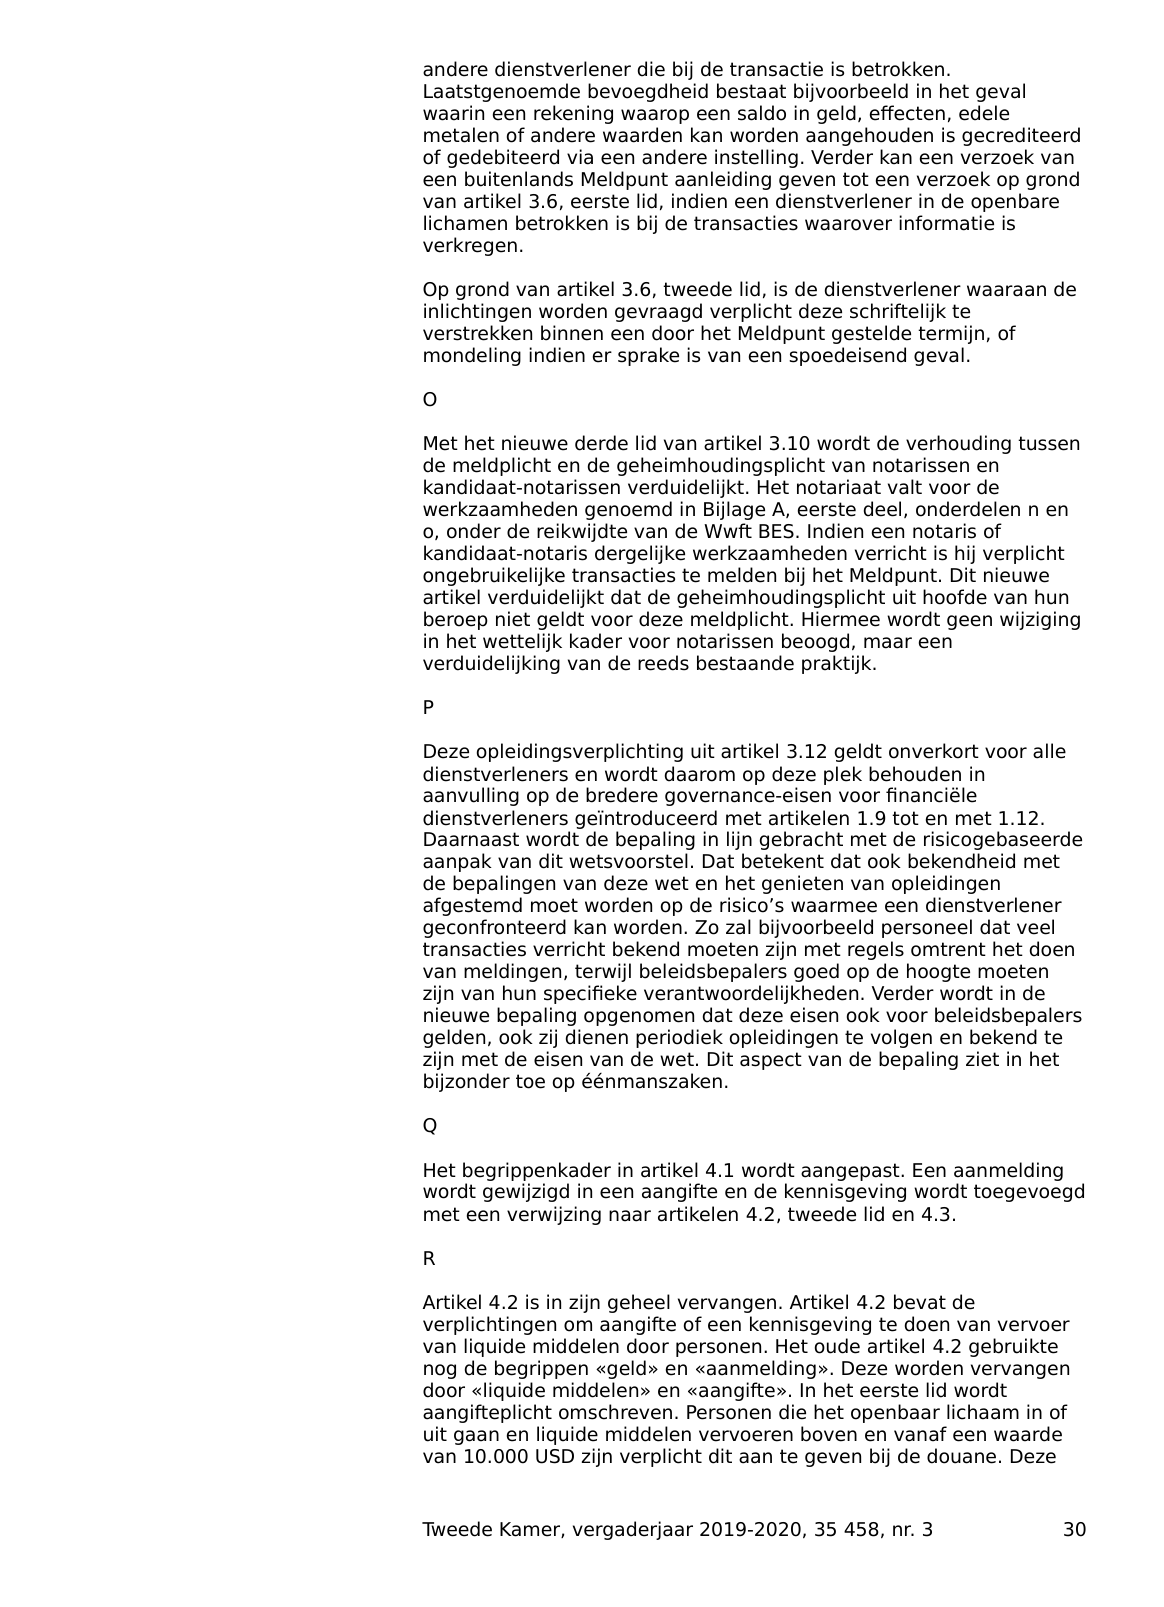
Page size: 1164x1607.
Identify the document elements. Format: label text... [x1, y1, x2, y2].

text andere dienstverlener die bij de transactie is betrokken. Laatstgenoemde bevoegdheid bestaat bijvoorbeeld in het geval waarin een rekening waarop een saldo in geld, effecten, edele metalen of andere waarden kan worden aangehouden is gecrediteerd of gedebiteerd via een andere instelling. Verder kan een verzoek van een buitenlands Meldpunt aanleiding geven tot een verzoek op grond van artikel 3.6, eerste lid, indien een dienstverlener in de openbare lichamen betrokken is bij de transacties waarover informatie is verkregen. [422, 59, 1087, 257]
subtitle O [422, 389, 1087, 411]
text Artikel 4.2 is in zijn geheel vervangen. Artikel 4.2 bevat de verplichtingen om aangifte of een kennisgeving te doen van vervoer van liquide middelen door personen. Het oude artikel 4.2 gebruikte nog de begrippen «geld» en «aanmelding». Deze worden vervangen door «liquide middelen» en «aangifte». In het eerste lid wordt aangifteplicht omschreven. Personen die het openbaar lichaam in of uit gaan en liquide middelen vervoeren boven en vanaf een waarde van 10.000 USD zijn verplicht dit aan te geven bij de douane. Deze [422, 1292, 1087, 1468]
subtitle P [422, 697, 1087, 719]
text Met het nieuwe derde lid van artikel 3.10 wordt de verhouding tussen de meldplicht en de geheimhoudingsplicht van notarissen en kandidaat-notarissen verduidelijkt. Het notariaat valt voor de werkzaamheden genoemd in Bijlage A, eerste deel, onderdelen n en o, onder de reikwijdte van de Wwft BES. Indien een notaris of kandidaat-notaris dergelijke werkzaamheden verricht is hij verplicht ongebruikelijke transacties te melden bij het Meldpunt. Dit nieuwe artikel verduidelijkt dat de geheimhoudingsplicht uit hoofde van hun beroep niet geldt voor deze meldplicht. Hiermee wordt geen wijziging in het wettelijk kader voor notarissen beoogd, maar een verduidelijking van de reeds bestaande praktijk. [422, 433, 1087, 675]
text Deze opleidingsverplichting uit artikel 3.12 geldt onverkort voor alle dienstverleners en wordt daarom op deze plek behouden in aanvulling op de bredere governance-eisen voor financiële dienstverleners geïntroduceerd met artikelen 1.9 tot en met 1.12. Daarnaast wordt de bepaling in lijn gebracht met de risicogebaseerde aanpak van dit wetsvoorstel. Dat betekent dat ook bekendheid met de bepalingen van deze wet en het genieten van opleidingen afgestemd moet worden op de risico’s waarmee een dienstverlener geconfronteerd kan worden. Zo zal bijvoorbeeld personeel dat veel transacties verricht bekend moeten zijn met regels omtrent het doen van meldingen, terwijl beleidsbepalers goed op de hoogte moeten zijn van hun specifieke verantwoordelijkheden. Verder wordt in de nieuwe bepaling opgenomen dat deze eisen ook voor beleidsbepalers gelden, ook zij dienen periodiek opleidingen te volgen en bekend te zijn met de eisen van de wet. Dit aspect van de bepaling ziet in het bijzonder toe op éénmanszaken. [422, 741, 1087, 1093]
subtitle R [422, 1248, 1087, 1269]
text Het begrippenkader in artikel 4.1 wordt aangepast. Een aanmelding wordt gewijzigd in een aangifte en de kennisgeving wordt toegevoegd met een verwijzing naar artikelen 4.2, tweede lid en 4.3. [422, 1159, 1087, 1225]
text Op grond van artikel 3.6, tweede lid, is de dienstverlener waaraan de inlichtingen worden gevraagd verplicht deze schriftelijk te verstrekken binnen een door het Meldpunt gestelde termijn, of mondeling indien er sprake is van een spoedeisend geval. [422, 279, 1087, 367]
subtitle Q [422, 1115, 1087, 1137]
